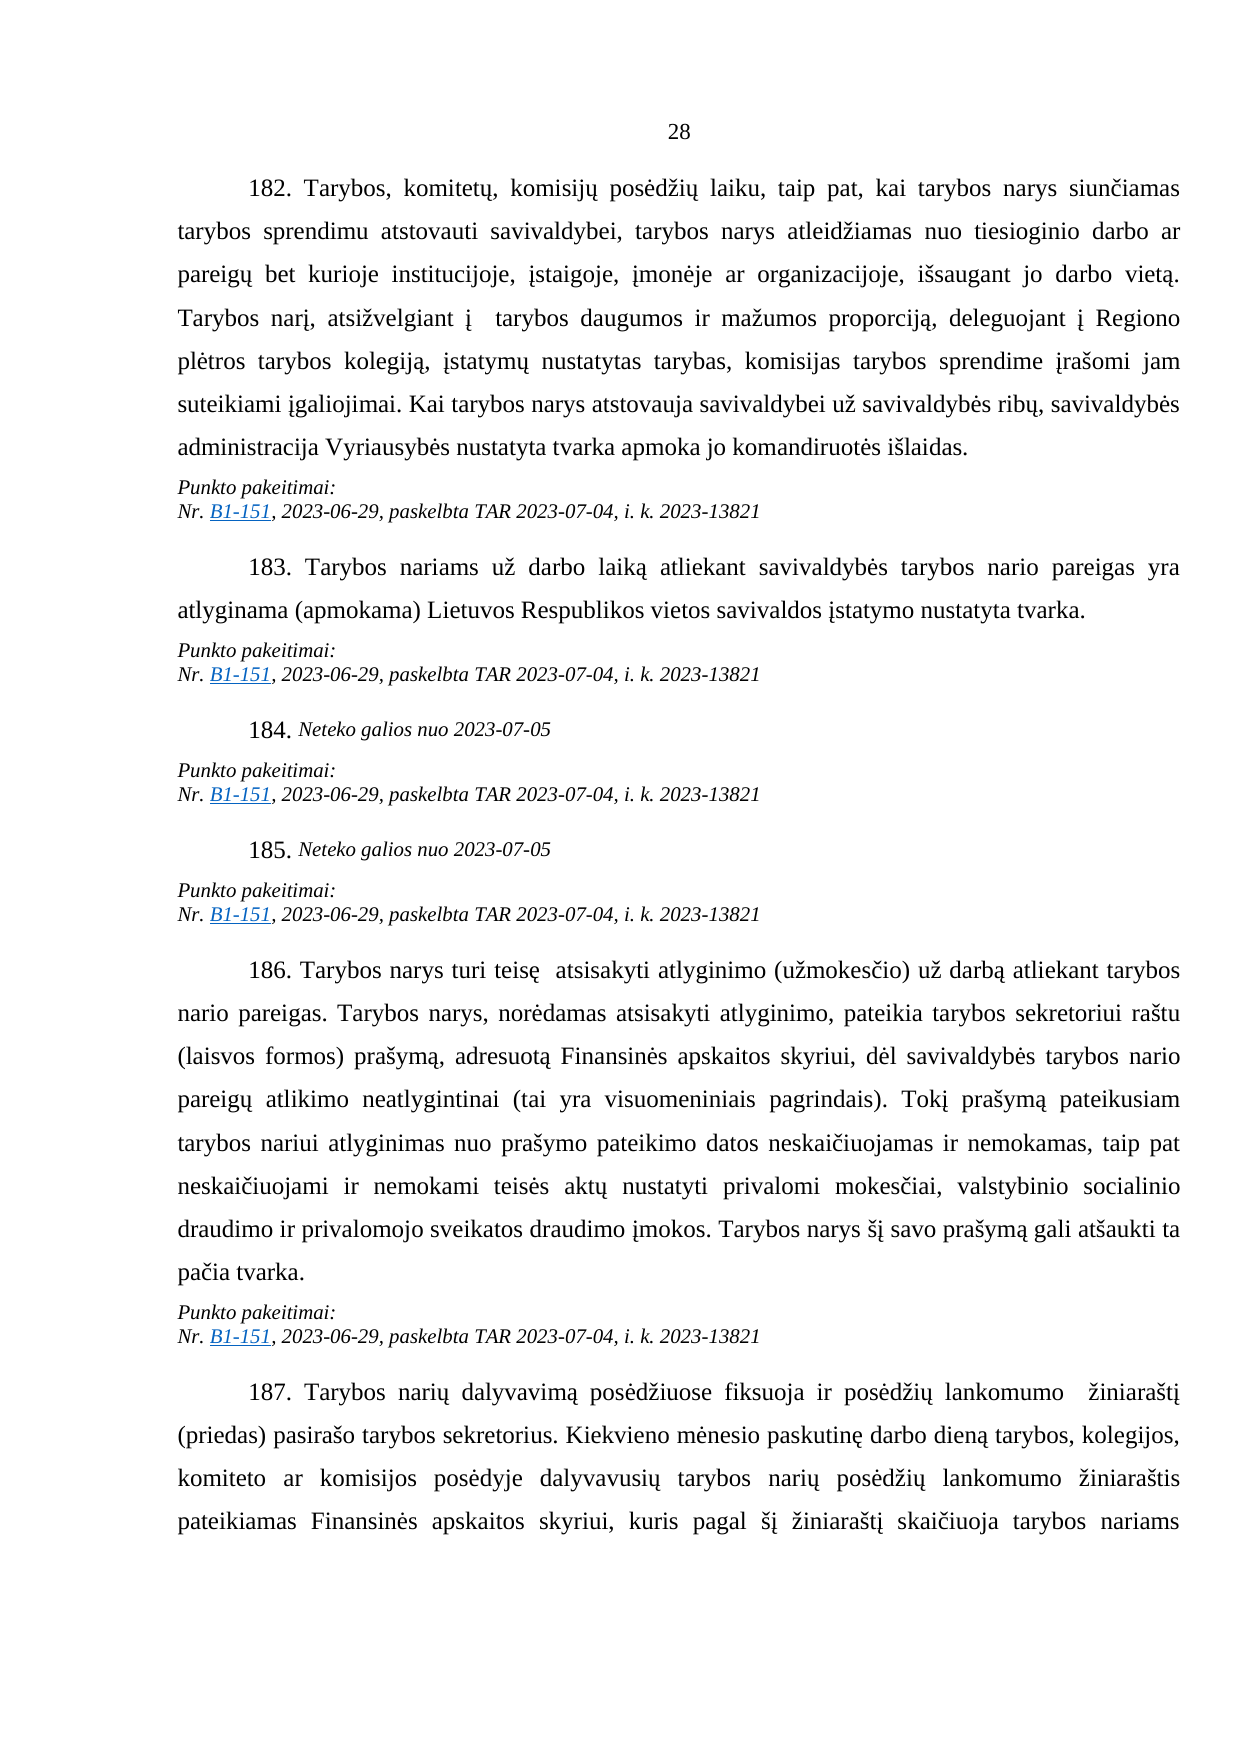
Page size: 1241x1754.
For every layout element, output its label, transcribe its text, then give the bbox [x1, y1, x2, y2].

text Nr. B1-151, 2023-06-29, paskelbta TAR 2023-07-04, i. k. 2023-13821 [177, 1324, 1181, 1348]
text Punkto pakeitimai: [177, 638, 1181, 662]
text 185. Neteko galios nuo 2023-07-05 [177, 835, 1181, 864]
text 182. Tarybos, komitetų, komisijų posėdžių laiku, taip pat, kai tarybos narys siunčiamas tarybos sprendimu atstovauti savivaldybei, tarybos narys atleidžiamas nuo tiesioginio darbo ar pareigų bet kurioje institucijoje, įstaigoje, įmonėje ar organizacijoje, išsaugant jo darbo vietą. Tarybos narį, atsižvelgiant į tarybos daugumos ir mažumos proporciją, deleguojant į Regiono plėtros tarybos kolegiją, įstatymų nustatytas tarybas, komisijas tarybos sprendime įrašomi jam suteikiami įgaliojimai. Kai tarybos narys atstovauja savivaldybei už savivaldybės ribų, savivaldybės administracija Vyriausybės nustatyta tvarka apmoka jo komandiruotės išlaidas. [177, 173, 1181, 461]
text Punkto pakeitimai: [177, 1300, 1181, 1324]
text Nr. B1-151, 2023-06-29, paskelbta TAR 2023-07-04, i. k. 2023-13821 [177, 662, 1181, 686]
text Nr. B1-151, 2023-06-29, paskelbta TAR 2023-07-04, i. k. 2023-13821 [177, 902, 1181, 926]
text 187. Tarybos narių dalyvavimą posėdžiuose fiksuoja ir posėdžių lankomumo žiniaraštį (priedas) pasirašo tarybos sekretorius. Kiekvieno mėnesio paskutinę darbo dieną tarybos, kolegijos, komiteto ar komisijos posėdyje dalyvavusių tarybos narių posėdžių lankomumo žiniaraštis pateikiamas Finansinės apskaitos skyriui, kuris pagal šį žiniaraštį skaičiuoja tarybos nariams [177, 1377, 1181, 1535]
text 183. Tarybos nariams už darbo laiką atliekant savivaldybės tarybos nario pareigas yra atlyginama (apmokama) Lietuvos Respublikos vietos savivaldos įstatymo nustatyta tvarka. [177, 552, 1181, 624]
text Nr. B1-151, 2023-06-29, paskelbta TAR 2023-07-04, i. k. 2023-13821 [177, 499, 1181, 523]
text 184. Neteko galios nuo 2023-07-05 [177, 715, 1181, 744]
text 186. Tarybos narys turi teisę atsisakyti atlyginimo (užmokesčio) už darbą atliekant tarybos nario pareigas. Tarybos narys, norėdamas atsisakyti atlyginimo, pateikia tarybos sekretoriui raštu (laisvos formos) prašymą, adresuotą Finansinės apskaitos skyriui, dėl savivaldybės tarybos nario pareigų atlikimo neatlygintinai (tai yra visuomeniniais pagrindais). Tokį prašymą pateikusiam tarybos nariui atlyginimas nuo prašymo pateikimo datos neskaičiuojamas ir nemokamas, taip pat neskaičiuojami ir nemokami teisės aktų nustatyti privalomi mokesčiai, valstybinio socialinio draudimo ir privalomojo sveikatos draudimo įmokos. Tarybos narys šį savo prašymą gali atšaukti ta pačia tvarka. [177, 955, 1181, 1286]
text Nr. B1-151, 2023-06-29, paskelbta TAR 2023-07-04, i. k. 2023-13821 [177, 782, 1181, 806]
text Punkto pakeitimai: [177, 758, 1181, 782]
text Punkto pakeitimai: [177, 475, 1181, 499]
text Punkto pakeitimai: [177, 878, 1181, 902]
